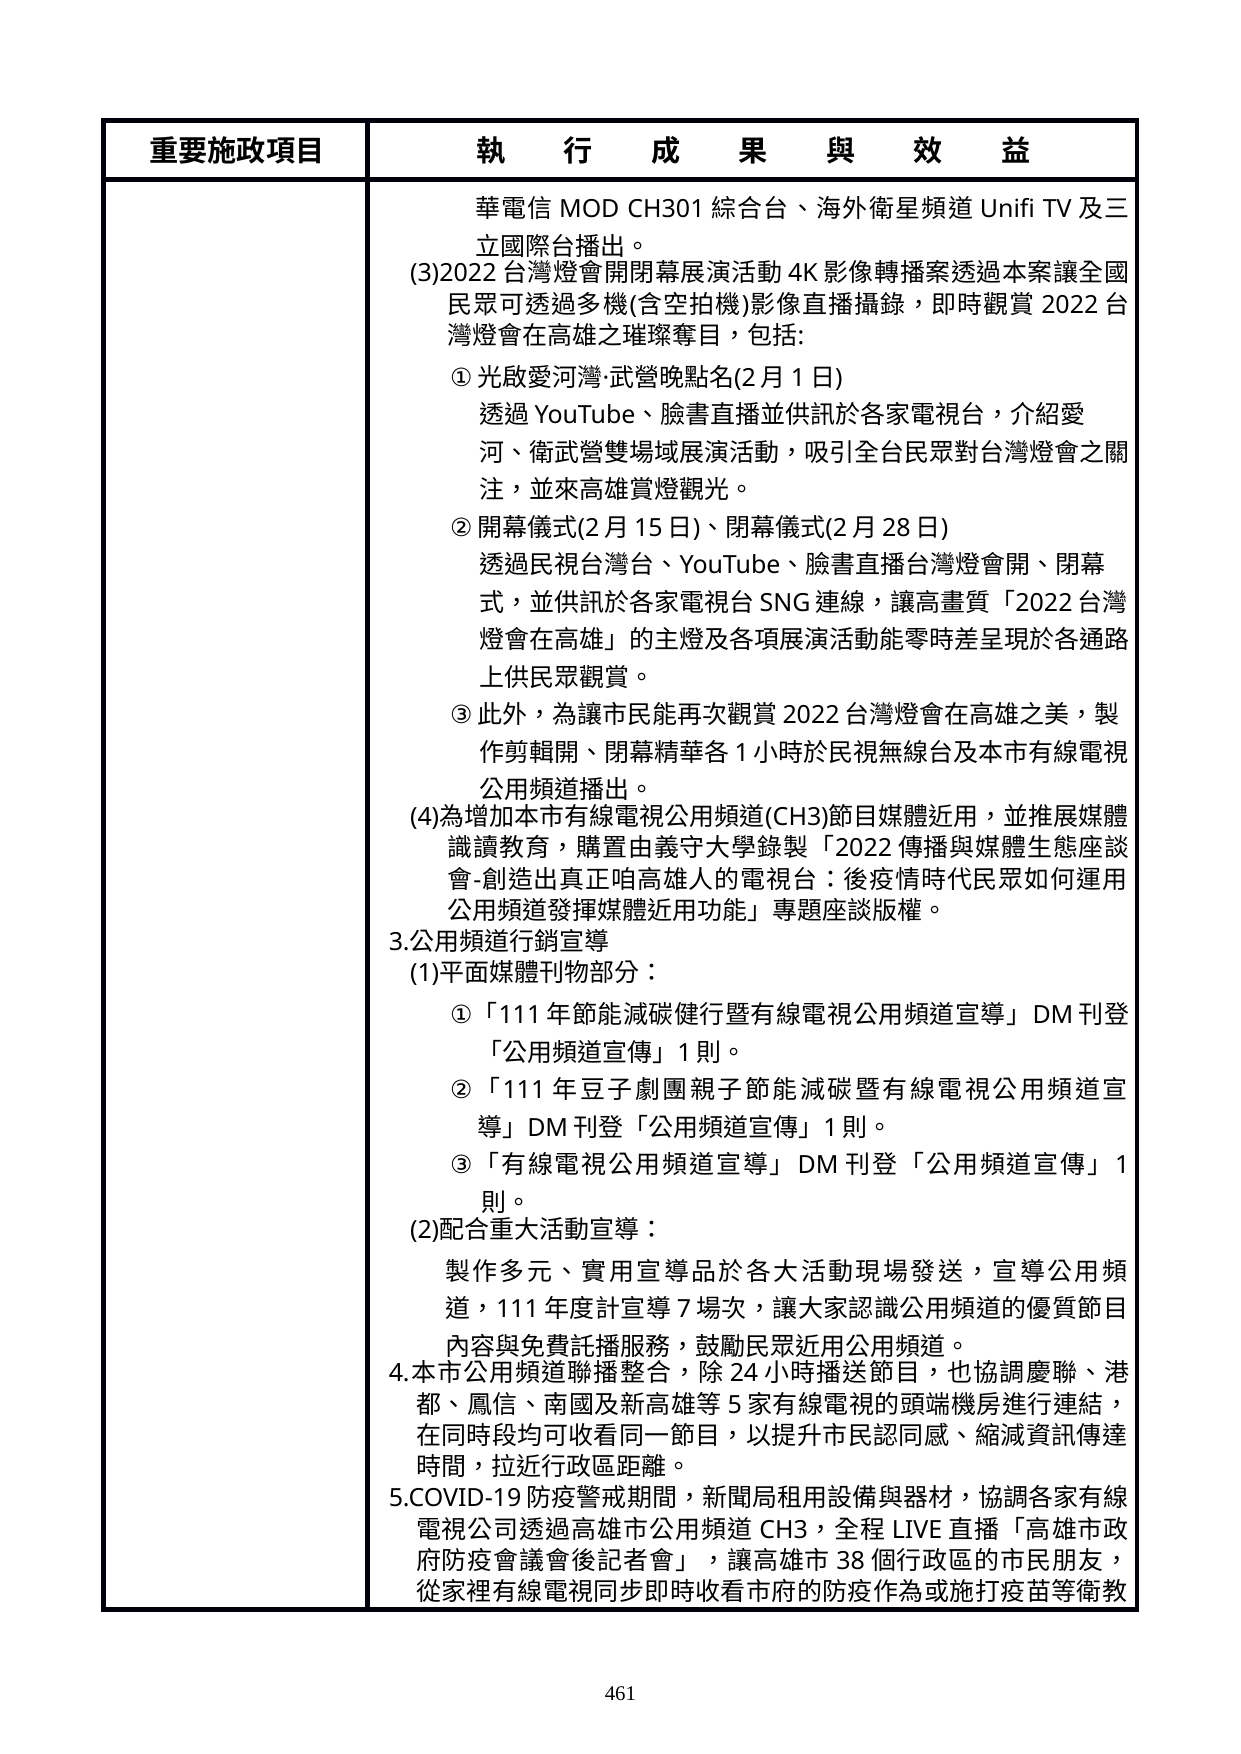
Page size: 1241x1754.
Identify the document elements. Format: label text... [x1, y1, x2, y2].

table_header 重要施政項目 [106, 123, 365, 177]
table_header 執 行 成 果 與 效 益 [370, 123, 1135, 177]
table_cell [106, 182, 365, 1607]
table_cell 1.依據兒童及少年性剝削防制條例規定，訂定「高雄市政府新聞局處理違反兒童及少年性剝削防制條例案件裁罰基準」，辦理平面媒體刊登違法色情廣告之查處。 2.持續加強查察報紙等平面廣告，以維護、保障兒童及少年閱聽權益。 1.依據電影法及相關法令規定，針對轄下的各家電影院，執行例行性不定期查察作業，輔導業者落實分級制度。 2.本市電影片映演業共計10家，111年度實施電影片映演業臨場查驗157廳次 (含本市111年度電影片映演業之安全、衛生、消防等事項之聯合稽查)及影展35廳次，共計查驗192廳次。 3.防疫期間，加強查察本市電影院防疫措施，並請業者持續加強環境清消及落實執行防疫作為。 1.依據兒童及少年福利與權益保障法、出版品及錄影節目帶分級管理辦法等法令規定，查察錄影節目帶租售業及錄影節目帶播映場所是否依法實施影片分級制度。 2.本市錄影節目帶業約23家，新聞局111年度共查察50家次，均符合相關規定。新聞局於查察同時輔導業者落實錄影節目帶分級制度，避免消費者越級觀看不合時齡之錄影節目帶，以保護兒童與少年身心健全發展。 3.防疫期間，不定時派員前往查察錄影節目帶播映場所防疫措施落實情形，並請業者持續執行相關防疫作為。 1.111年度加強有線電視系統輔導管理工作，每月查察系統業者插播廣告情形96家次，均符合相關規定。 2.針對市民及里長反映有線電視系統纜線架設爭議，即時派員或請權責單位及業者至現場查勘，並將附掛之纜線重新規劃整理或拆除，111年度計處理497件(慶聯128件、港都80件、鳳信66件、南國30件、新高雄12件，其他屬不明纜線者181件)。 3.依據有線廣播電視法暨施行細則相關規定，成立「高雄市政府有線廣播電視系統費率審議委員會」，由傳播學者、財經學者專家、消費者團體代表、會計師、律師、通訊網路學者及市府代表共計11人組成，以保障市民收視、消費權益。 4.審議112年本市有線廣播電視系統基本頻道收視費標準，考量通膨壓力，穩定民生物價，112年有線電視各項收視費用不調整，維持與111年相同：慶聯、港都等2家每月每戶基本頻道組上限為500元、經濟型200元，鳳信基本頻道組每月每戶上限為510元、經濟組200元，南國每月每戶基本頻道組上限為550元、基本組200元，新高雄每月每戶基本普及組上限為450元、經濟組160元。裝機費、分機費、復機費及移機費亦均有規定。對於社會局登記有案之低收入戶，免收基本頻道收視費、裝機費、分機費、復機費、移機費等費用。 5.協助各家有線電視業者配合中央流行疫情指揮中心於防疫期間播送各項防疫訊息。 6.為持續鼓勵本市有線電視經營者提供公共訊息數位服務，以提升服務品質，受理業者申請提供公共訊息數位服務補助，111年核定補助共3案（鳳信、慶聯及新高雄各1案），經費合計197萬元。 7.辦理本市有線電視收視滿意度調查，瞭解市民收視習慣及相關資訊，調查結果並提供各業者參考，提升服務品質。 1.為行銷高雄在地文化特色，促進觀光產業發展，攝製多元豐富節目於本市公用頻道(CH3)播放。 2.為強化城市行銷，部分節目安排於全國性頻道播出，另上傳至高雄市政府YouTube平台，以增加節目曝光率，相關節目如下： (1)市政新聞專題節目： 高雄進行式： 針對本市在地市政活動，製作新聞專題節目，本年共製作12集節目、48則專題。 節目內容除提供市民最新疫情資訊外，如：「高市防疫春節不打烊」、「高市開學防疫大作戰 三位副市長訪校園」、「高市開設小兒快篩陽特別門診 採檢看病領藥一次完成」、「快篩陽別怕 高市500家基層診所提供診斷治療」等專題外，另針對「2022台灣燈會在高雄 氣勢磅礡高人氣」、「喜迎台積電設廠 高雄楠梓產業園區開工動土啦！」、「站東路開通 高雄南北交通更暢通」…等重要市政議題進行專題報導，並同步上傳臉書、YouTube及市府中庭電視牆露出，以即時傳達市民最新市政資訊。 (2)行銷在地特色及休閒旅遊節目： ①高雄百工：節目規劃介紹高雄在地產業，讓更多市民有機會認識在高雄深耕打拼並善盡企業社會責任的產業，它們不僅創造出高雄第一、臺灣第一，同時也成為高雄經濟的中流砥柱。本系列節目透過以下方式行銷: 行銷宣傳：節目20秒行銷短片於本市公用頻道播出、臉書廣告投放宣傳。 共製播28集節目，每集長度15分鐘，除於本市公用頻道(CH3)播出，並上傳至高雄市政府YouTube網路平台。 ②高雄玩夯局2.0漫遊攻略：製作20集節目（每集30分鐘），由在地達人帶路，發掘觀光旅遊及在地產業亮點，發揚大高雄在地多元產業、公共建設、地方文創、農村生活、原鄉特色等地方文化。除於高雄市公用頻道CH3、高雄市政府YouTube播出外，也透過三立都會台CH30、三立新聞網、三立YouTube及Vidol、Vidol YouTube播出；更於中華電信MOD CH301綜合台、海外衛星頻道Unifi TV及三立國際台播出。 (3)2022台灣燈會開閉幕展演活動4K影像轉播案透過本案讓全國民眾可透過多機(含空拍機)影像直播攝錄，即時觀賞2022台灣燈會在高雄之璀璨奪目，包括: ①光啟愛河灣·武營晚點名(2月1日) 透過YouTube、臉書直播並供訊於各家電視台，介紹愛河、衛武營雙場域展演活動，吸引全台民眾對台灣燈會之關注，並來高雄賞燈觀光。 ②開幕儀式(2月15日)、閉幕儀式(2月28日) 透過民視台灣台、YouTube、臉書直播台灣燈會開、閉幕式，並供訊於各家電視台SNG連線，讓高畫質「2022台灣燈會在高雄」的主燈及各項展演活動能零時差呈現於各通路上供民眾觀賞。 ③此外，為讓市民能再次觀賞2022台灣燈會在高雄之美，製作剪輯開、閉幕精華各1小時於民視無線台及本市有線電視公用頻道播出。 (4)為增加本市有線電視公用頻道(CH3)節目媒體近用，並推展媒體識讀教育，購置由義守大學錄製「2022傳播與媒體生態座談會-創造出真正咱高雄人的電視台：後疫情時代民眾如何運用公用頻道發揮媒體近用功能」專題座談版權。 3.公用頻道行銷宣導 (1)平面媒體刊物部分： ①「111年節能減碳健行暨有線電視公用頻道宣導」DM刊登「公用頻道宣傳」1則。 ②「111年豆子劇團親子節能減碳暨有線電視公用頻道宣導」DM刊登「公用頻道宣傳」1則。 ③「有線電視公用頻道宣導」DM刊登「公用頻道宣傳」1則。 (2)配合重大活動宣導： 製作多元、實用宣導品於各大活動現場發送，宣導公用頻道，111年度計宣導7場次，讓大家認識公用頻道的優質節目內容與免費託播服務，鼓勵民眾近用公用頻道。 4.本市公用頻道聯播整合，除24小時播送節目，也協調慶聯、港都、鳳信、南國及新高雄等5家有線電視的頭端機房進行連結，在同時段均可收看同一節目，以提升市民認同感、縮減資訊傳達時間，拉近行政區距離。 5.COVID-19防疫警戒期間，新聞局租用設備與器材，協調各家有線電視公司透過高雄市公用頻道CH3，全程LIVE直播「高雄市政府防疫會議會後記者會」，讓高雄市38個行政區的市民朋友，從家裡有線電視同步即時收看市府的防疫作為或施打疫苗等衛教資訊。 6.有線電視新聞聯播 新聞局與高雄市現有自製新聞節目之5家有線電視業者協調合作(慶聯、港都聯製播出「港都新聞」)，本市4家電視新聞，安排於公用頻道輪播，播出時間為：週一至週五首播時段為12:00播出「新高雄新聞」、12:30播出「南國新聞」、13:00播出「港都新聞」、13:30播出「鳳信新聞」；另重播時段為19:00播出「南國新聞」；19:30播出「港都新聞」；20:00播出「新高雄新聞」； 20:30播出「鳳信新聞」。 1.新聞輯要 每日剪輯本市重要網路媒體新聞及電視監測新聞提供市長、副市長及局處首長參閱，111年計剪輯平面新聞資料逾63,944則、網路即時新聞資料逾254,525則、搜集電視新聞摘要70,030則，加強民意輿情搜集、分析與反映工作，作為施政參考。 2.櫥窗 於市府四維行政中心設置市政櫥窗，定期更新市政建設照片，以報導市政活動及建設進步情形，提升市民認同感及參與感。 3.持續維運「好理災-災害數據網路平台」 鑑於天然災害或緊急事件發生時，社會大眾對於災情訊息需求迫切，新聞局已跨局處合作建置「好理災－災害數據網路平台」，配合災害應變中心開設期間或市長指示，彙整各局處權管災情現況，主動定期公布各項災情即時數據。111年度持續維運網站並依需求調整呈現模式，俾提供媒體及民眾即時災情資訊。 4.媒體行銷宣傳 運用雜誌、報紙等平面通路，透過廣告專輯企劃，以兼具深度與廣度之方式，加強宣導本市各項施政建設成果與觀光旅遊景點，主題如下： 開創永續 城市的造局者：與平面雜誌合作廣告專輯宣傳案，以平面、數位宣傳呈現各項市政的執行與成果。 主題為「從托育到樂齡 高雄創新校園空間活化新價值」、「高雄北城計畫 南部半導體S型廊帶敲門磚」、「北高雄一日暢遊 橋頭岡山文化地景的魅力」、「軌道建設四線齊發 綠色交通永續高雄」。 打開高雄。想像未來：與平面雜誌合作廣告專輯宣傳案，平面結合數位廣編宣傳。 主題為「融合交通、生活與新舊文化，鳯山中城再造東高雄璀璨新地標」、「築巢引鳳，高雄市以產業升級推動城市轉型」、「高雄市青年局 陪伴在地青年打造自我事業」。 春節專刊：為推廣春節高雄旅遊資訊，刊登「2022台灣燈會在高雄」春節旅遊專刊，以多元豐富吃喝玩樂資訊，供民眾春節假期旅遊參考。 觀光行銷：運用青商會刊物刊登「2022台灣燈會在高雄」，讓更多青年朋友瞭解城市轉型成果；宣傳「台灣燈會防疫平台」、「五行暢遊碼」及《共生花》、《脈動》等融合新住民元素且交織文化之燈會作品，讓民眾安心防疫、暢遊燈會。 夏季專刊：介紹小港林園捷運延伸線及地方特色之觀光景點，吸引民眾遊賞高雄，行銷重要交通建設，並提升高雄的觀光經濟效益。 秋節專刊：刊登主題「高雄農漁村好好玩」，以深度報導方式行銷高雄農特產、旅遊及其相關農業政策。 產業發展：宣傳「111年度促進產業發展獎補助辦法」、「迎向2023首選高雄」、「亞洲新灣區」、「產業轉型 投資高雄」、「煉油廠轉型與蛻變」，宣傳高雄煉油廠土壤、地下水汙染整治工作及產業轉型成果，歡迎業者到高雄投資，以提升產業競爭力、創造就業機會及繁榮地方經濟。 交通建設：刊登主題「捷運聯合開發行銷」，行銷本市捷運場站聯開案及其地方建設發展。 環境永續：刊登主題「推動低碳永續家園」、「環保淨零碳排」、「多元管制降空汙」，提升市民環境永續意識，朝2050高雄淨零碳排方向邁進。 農業政策：刊登主題「明日超商」、「農漁業冷鏈外銷」、「神農市集」、「產銷履歷」、「智慧農業」，運用平面雜誌及其數位網站，擴大行銷本府農業政策。 水利建設：宣傳「打造優質水環境美好生活在高雄」，宣傳水利建設施政作為。 工務建設：宣傳「高雄厝3.0」使民眾瞭解本府推動綠建築成果。 土地開發：宣傳「高市土地重劃開發一甲子 城市蛻變轉型」，讓全國民眾更瞭解本市土地開發成果。 都市發展：宣傳「旗糖農創園區」高雄土地開發招商成果。 運動發展：宣傳「高雄富邦馬拉松」，推動馬拉松賽事政策宣導及成果。 社會福利：刊登「高雄孕婦產檢交通補助」，以保障孕期安全，打造本市懷孕婦女安全友善環境。 5.網路媒體行銷宣傳 考量網際網路無遠弗屆之影響力，規劃運用網站横幅banner廣告通路，行銷本市重大施政成果，強化資訊能見度，行銷主題包括： 觀光行銷：宣傳「2022台灣燈會新住民燈區」，運用《共生花》、《脈動》等融合新住民元素且交織文化之燈會作品，讓民眾安心防疫、暢遊燈會。藉由活動人潮帶動高雄觀光經濟，振興高雄觀光產業。 產業發展：宣傳「006688補助展延」、「111年度促進產業發展獎補助辦法」、「高雄產業轉型及5G AIoT結合台灣燈會示範場域」、「再生水開發成果」、「煉油廠華麗轉身楠梓產業園區」、「打造南部科技廊帶」、「2022DigiWave」、「元宇宙」、「迎向2023 首選高雄」、「5G AIoT生態圈 高雄智慧科技城」、「5G AIoT 亞洲新灣區 高雄新核心」、「永不止步」短片等，吸引企業投資高雄、並推動經濟發展、產業轉型時，行銷本市積極打造高科技、半導體優質產業聚落以提供友善招商引資環境，及5G AIoT科技城市新形象，展現智慧城市推動成果。 交通建設：宣傳「軌道建設四線齊發 捷運聯開再創商機」，行銷本市捷運場站聯開案及其地方建設發展。 環境永續:刊登主題「防制空污淨零碳排」，強化民眾環保意識。 農漁產業：宣傳「高雄瘋農趣」、「漁業發展暨觀光行銷」、「冷鏈設施」、「大社蜜棗」，以影音專題製作、數位平臺行銷農漁政策。 水利建設：宣傳「打造優質水環境 美好生活在高雄」，宣傳水利建設施政作為。 工務建設：宣傳「綠園道」、「特色公園」、「高雄厝3.0」、「高煉廠土汙整治 褐地重生科技園區」、「道路養護智慧化」，使民眾瞭解本府宣傳公園道路、推動綠建築、高煉廠土汙整治、道路挖掘管理等成果。 都市發展:宣傳「旗糖農創園區」、「路竹都市計畫」、「高煉廠轉型循環經濟研發專區」、「特貿三南之南基地邁向全球」，運用網路媒體及製播短片，強化都市更新、招商引資等政策宣導及成果。 運動發展：宣傳「高雄電競成果」、「高雄富邦馬拉松」，推動高雄電競及馬拉松賽事等政策宣導及成果。 工安及求職防詐宣導：刊登主題「加強勞工安全保障預防職災」、「求職防詐騙」等相關資訊，以降低勞工職業災害發生與防範求職詐騙等情事。 6.多元媒宣行銷宣傳 運用本市公車候車亭燈箱(37面)刊登道安及市政行銷廣告，主題為「清晨夜間外出穿戴亮色衣物或配件」、「FUN心玩旗津」、「四線齊發、運動中心、台灣設計展、庄頭藝穗節、車輛慢看停行人停看聽」、「壽山動物園、2023高雄跨年亞灣未來市」，以觸及通勤族、學生、汽機車用路人等對象，提高宣傳效益。 運用本市33處（計35面）行政大樓及學校外牆刊掛戶外帆布廣告，刊掛主題為「清晨夜間外出穿戴亮色衣物或配件」、「騎車開車不超速」、「軌道建設、運動中心」、「勿酒駕及路口安全」，以強化民眾道安觀念及行銷市政活動。 2022台灣燈會期間，為鼓勵民眾搭乘交通運具前往並落實防疫制度，運用電子戶外刊板加強宣導「台灣燈會防疫平台」及「五行暢遊碼」等相關訊息。並藉由高鐵車廂海報、台灣大車隊車體廣告及車內影音電視託播2022台灣燈會在高雄宣傳短片，將台灣燈會活動推廣至全國各地。 後疫情時期，為宣傳產業數位轉型、招商引資及結合在地產業發展，於國內外旅客眾多的台北捷運月台電視、燈箱刊登廣告，提升本市經濟產業發展。 透過廣播媒體進行「台灣燈會結合5G AIoT智慧運用」宣導，邀請民眾於台灣燈會中，實際體驗5G AIoT智慧科技應用成果；另為強化在地防災能量，宣導本市「水利防汛」相關訊息，增進民眾瞭解、熟悉汛期之正確觀念與應變能力；及積極佈建半導體聚落，打造電動車基地，媒合多家新創、國際加速器進駐高雄，宣傳本市「招商暨產業轉型成果」。 推廣本市友善社福環境，展現本府施政作為，運用廣播電臺之宣導效益，鼓勵市民多加利用相關服務。 為防範求職詐騙等情事，運用廣播媒體刊播主題「求職防詐騙」等相關資訊。 透過高鐵車廂海報、高雄住宅大樓電梯資訊平臺及計程車內影音電視，刊登「迎向2023 首選高雄」海報及排播「永不止步」短片，行銷宣傳高雄產業數位轉型。 為宣傳市政行銷和活動短片，透過計程車內影音電視刊播「永不止步」、「產檢交通補助」、「迎向2023首選高雄」等宣傳短片。 運用超商廣播宣傳「招商暨產業轉型成果」，展現高雄城市意象，擴大整體招商效益。 1.媒體宣傳 (1)運用新聞記者公會、報紙發行的農民曆刊登道路交通安全跨頁廣告，隨農民曆贈送弱勢家庭民眾，或深入各階層及家庭等，廣告效益長達一年。 (2)製播111年度交通安全廣播宣導節目，加強宣導道路交通安全政策與維持良好交通秩序，透過廣播電臺以廣告、專訪、口播等方式，進行全年道安廣播宣導，宣導主題包括酒駕防制、大型車安全、高齡者交通安全、汽機車正確左右轉、考照再上路 青春向前行、暑假期間青年朋友不超速 不逼車 不無照、機車如何正確左轉、無號誌化路口-閃紅閃黃、非號誌化路口行車安全-停標誌或標線 閃光紅燈、速度管理、酒駕防制及新交通法規等，藉由電臺製播創意宣導帶，向市民宣導正確的道安觀念。 (3)透過多媒體電視(高捷、7-11、全家電視)播放「高齡者行人安全-好習慣篇」、「阿達-機車轉彎」、「蝴蝶效應篇-大型車安全」、「機車逕行左轉」、「蔡哥-大型車安全」道安宣導短片，強化民眾路口安全觀念。 (4)運用平面媒體宣導「汽機車安全-路上不做他人意料外的行為」、「清晨夜間更要閃亮登場 外出請穿戴亮色衣物或配件」、「高齡者交通安全」、「汽車勿從外車道左轉、勿搶快轉彎」，加強用路人交通安全觀念，以減少意外事故發生。 (5)與廣播媒體合作製播「高齡者交通安全」、「不酒駕不超速」、「跨年活動交通安全宣導」，呼籲市民朋友遵守交通規則、強化正確用路行為，並鼓勵民眾搭乘大眾運輸工具前往參加活動。 (6)運用高雄市公車車體刊登「守規則駛卡慢ㄟ啦」道安廣告，公車路線行經商圈、市場、影城、百貨公司、大賣場、醫院、社區等人潮眾多之區域，藉由公車移動式特性，加強道安宣導，提高宣導效益；於本市港都客運、東南客運、漢程客運及統聯客運等4家客運公車，刊登52面車體道安廣告。 (7)運用人潮進出頻繁之高雄捷運站月台玻璃貼、燈箱、車廂刊登「非號誌化路口停讓」道安廣告，共90面。 (8)運用本市公共腳踏車(YouBike)後泥除刊登「不逼車、不無照、不超速」廣告，共400台。 (9)印製酒駕新法宣導海報及酒後找代駕宣導貼紙，函請警察局、經發局、勞工局、民政局、交通局等局處協助張貼熱炒店、酒店、KTV等高風險場域，及大眾運輸節點、民眾常進出活動點位，隨時警惕大眾不酒駕及酒後請找代駕，保護市民生命財產安全。 (10)運用本市6處交通人流量大點位之電視牆播放道安宣導影片，加強宣導交通安全觀念，主題為「蝴蝶效應篇-大型車安全」、「機車如何轉彎-二段式左轉、逕行左轉」。 (11)印製雙享杯、手持電扇及手機架等道安宣導品，宣導不搶快轉彎、路口安全及不超速等主題，適時於宣導活動現場贈送參與民眾，強化道安觀念。 2.製播宣導短片： (1)拍攝「愛有路用篇-機車安全」及「蝴蝶效應篇-大型車安全」宣導短片60秒2支、濃縮版30秒2支，運用多元通路宣導提高用路人道路風險意識及強化正確駕駛習慣。 (2)與YouTuber阿達、蔡哥合作拍攝「阿達-機車轉彎」及「蔡哥-大型車安全」長版短片各1支、濃縮版60、30秒短片各1支，宣導高齡者騎乘機車轉彎安全及大型車安全，將短片上傳網路平臺，深入影響及帶領長輩正確用路行為及觀念。 3.活動配合： 配合各局處都市行銷或民間自辦等活動，透過有獎徵答等方式，致贈民眾交通安全宣導品，於日常生活中落實道安觀念。 (1)配合民間社團舉辦道安宣導活動共計8場次。 (2)配合大型活動進行道安宣導計10場次：2022六龜觀光藝文季、2022高雄海洋派對、2022甲仙芋筍節、大高雄區域人文物產特色暨產業行銷活動案-超級夜總會(大社場、旗山場、小港場、鳳山場、路竹場、三民場)、路竹番茄節，設立攤位進行道路交通安全宣導有獎徵答，透過與民眾互動，倡導正確用路觀念，提升本市交通安全。 1.短片製作及電子媒體行銷宣傳 為強化行銷高雄重大軟硬體建設、宣傳年度大型活動、落實交通安全觀念及推廣疫後振興方案，規劃運用全國性電視頻道通路，排播草地音樂會「台灣燈會防疫大作戰」、「台灣燈會船愛大戲」、「台灣燈會穿越燈會」、「產業轉型永不止步」、「綠園道」、「亞灣未來市」、「大型車安全」等主題，迅速有效觸及國內大眾，強化民眾交通安全觀念，也讓高雄市政資訊及城市意象有效傳遞，邀請全國民眾疫後至高雄旅遊消費，活絡在地商圈及觀光產業。 拍攝剪輯「LINE Beacon功能導覽影片」，2022台灣燈會是史上第一場防疫、智慧科技兼具的新形態燈會，以智慧導覽取代人工導覽，降低人群接觸風險，教導民眾瞭解相關功能及使用。 拍攝「高雄市居家照護中心防疫說明影片」，讓民眾熟悉居家照護、重症分流等應變措施及相關指引。 運用中華電信MOD網路電視刊播「產業轉型永不止步」，展現高雄城市意象，增加市民認同感。 「111年市政活動攝製錄影及平面拍攝案」，針對本市市政活動拍攝製作及錄影存檔，並視需要提供媒體報導及使用，另亦透過平面影像記錄高雄城市亮點，做為城市行銷素材以及城市發展檔案資料，增進市民瞭解市府施政與建設成果。 2.國際行銷 運用高雄市政府官方推特Twitter (@Kaohsiung City)及Instagram帳號，提供以英、日、東南亞國家語言為主的城市訊息供國際人士瀏覽，議題包含高雄歷史人文、隱藏景點、節慶活動、美食特產、時事議題、親子情侶旅遊等，如2022台灣燈會期間，發布燈會系列活動貼文，感謝國際抗疫夥伴與臺灣扶持前行，經外交部引用推文並剪製無人機展演影片發布後，獲立陶宛外交部亦引用推文向臺灣致意；推文悼念日本首相安倍晉三逝世、登革熱境外移入通報採檢措施、開放相關邊境管制措施、口罩禁令鬆綁。 駐臺媒體如菲律賓UNTV電視台及法新社均有報導，發稿並獲菲律賓Manila Bulletin Online、News Center新聞網站、阿拉伯聯合大公國Sharjah24 News、法新社阿拉伯新聞網（AFP Arabic）及阿爾及利亞AL24news等媒體轉載。另，駐地媒體斯洛伐克「真理報」（Pravda）刊出「斯洛伐克心型國旗照亮臺灣的天空」之報導。美國休士頓主流KHOU11電視台轉播報導。其他如日本富士電視台、祕魯、貝里斯、哥倫比亞、巴拉圭、土耳其等國家亦多有媒體露出2022台灣燈會相關新聞。 與國際影音達人合作，拍攝三支行銷影片，介紹2022台灣燈會在高雄、高雄原鄉之美、親子共遊景點、共融式公園等，提升國際對高雄城市之認識。 運用YouTube、臉書及Instagram、Twitter等社群媒體強化高雄國際行銷，於日本、韓國、港澳、新加坡、馬來西亞、泰國、越南等當地地區露出國際城市行銷短片「永不止步」。 透過外語專題宣傳「2022台灣燈會在高雄」，包括路透社英、日語專題、美聯社英語專題及其他國際專題於各大國際媒體網站刊登等。 為加速本市招商引資腳步、打造完整半導體產業聚落，吸引國際大廠投資，帶動本市經濟產業發展，規劃以中文、英語及日語等語言撰擬「打造高雄成為全球最有價值半導體產業聚落」、「高雄啟用5G智慧長照系統 放眼海外新興市場布局」、「高雄電動車產業鏈成形 大廠進駐布局全球市場」、「展望亞灣5G AIoT創新園區 建立完整產業鏈輸出國際」、「智慧港灣全球論壇扮國際平台 高雄將推動高雄港數位應用服務出海」、「發布5G AIoT帶路 DigiWave驅動高雄設計經濟動能」等專題，整合媒體露出效益，針對標的區域對外宣傳高雄產業轉型，及推動蛻變為5G AIoT科技城之嶄新形象，藉以提升高雄國際知名度。 3.運用多元通路行銷高雄 高雄市政府官方臉書 截至111年12月31日止，粉絲數逾48.5萬多人，跳脫官方樣版的內容，以直播、文字、影片或圖卡方式宣導各類市政資訊，包括防疫記者會直播、防疫新知及紓困振興方案，並掌握後疫振興商機，行銷高雄市吃喝玩樂、節慶活動、市政建設、社會福利等各種訊息，完整呈現高雄城市魅力；並透過專頁回覆網友提問，成為市政溝通的橋梁。 高雄市政府LINE官方帳號 透過LINE行動通訊軟體，發送有關本市最新市政、防疫、活動、觀光、交通、天災應變和停班停課等即時訊息，截至111年12月為止好友數已超過128萬多人。 1.辦理「大高雄區域人文物產特色暨產業行銷活動」 為宣傳高雄豐富在地景觀、人文核心價值、產業轉型發展等議題，同時兼顧疫後在地經濟活絡與振興並擴大在地參與，辦理7場超級夜總會及1場超級紅人榜。 「超級夜總會」以最具話題性的綜藝節目主持人許效舜、彭恰恰、苗可麗，結合每一場超過10位以上的藝人演出及多型態單元(例如：點歌、歌中劇、群星PK競賽等)，號召力吸引人潮前往活動現場；另，超級紅人榜主持人于美人、蔡昌憲、許志豪，也同樣將地方特色、物產文化、人文故事、產業發展巧妙融入節目內容中，8場活動在幽默風趣歡笑聲，和樂聲歌曲伴隨下，打造深具在地風情的金曲晚會，8場參與人次合計60,080。 活動前透過電視廣告、廣播、網路、平面及戶外露出等通路，將本市人文特色、積極推動產業招商、打造完整南部科技廊道及輔導產業在地轉型成果向外界行銷，希望帶動地方特色營運回溫，促進在地產業效益，並於活動後透過網路精華持續發酵；上述行銷合計超過4千萬以上觸及人次。 2.結合民間資源合作辦理 「2022 OPEN!大氣球遊行」活動 ①由統一超商股份有限公司、寬寬整合行銷股份有限公司主辦，本府為活動指導單位。 ②12月17日於高雄前鎮區時代大道舉行，遊行隊伍由海軍陸戰隊樂儀隊開場後，由市府團隊、高雄捷運公司組成的「高雄隊」為遊行拉開序幕，沿路發送精美贈品與民眾同樂，帶出表演團體、卡通造型大氣球、舞台車等吸睛遊行亮點。 「2022紫耀義大 享樂好漾」跨年煙火活動 主辦單位為義联集團(經營管理委員會)，新聞局受邀擔任指導單位，111年12月31日至112年1月1日在義大世界舉行，自23:59開始倒數後，00：00施放999秒煙火，主辦單位估計50,000人次入場觀看，歡喜迎接2023年。 3.辦理「2023高雄跨年活動」 2023跨年主軸為「亞灣未來市」，以亞洲新灣區致力產業研發創新、發展國際研訓及應用技術管理人才中心，形塑兼具休閒觀光與產業經濟的水岸廊帶的「進行式」，希望以跨年活動讓現場民眾及全國觀眾，認識高雄產業轉型邁向未來，也預告亞灣航向「未來式」的無限可能。 台灣跨年史上首座「雙面舞台」，以「進行式」(面中華五路)與「未來式」(面成功二路)舞台，給民眾260度視野，雙倍震撼、雙倍搖滾，更象徵從2022，跨越到更好的無限未來。 跨年倒數完，於時代大道底「第90期市地重劃區」，綻放180秒璀璨「亞灣跨年花火」，最大達8吋高空花火，搭配3D特效煙火及燈光秀，帶來最精彩的視覺饗宴，讓現場觀眾在花火照耀下的歡樂及感動，一起跨過2022年。 推出重磅演出藝人：包括高雄獨家「天生歌姬」A-Lin(重磅壓軸)、「金曲常客」動力火車、「雙金樂團」滅火器、「新生代饒舌團體」影子計劃。最強主持人：天團「浩角翔起」+搭檔NO.1女神「白家綺」，有最強棒卡司：開場「大勢人氣樂團」告五人、倒數後超人氣「搖滾天團」八三夭，更邀請到「金曲歌后」艾怡良、「抒情饒舌」高爾宣、「超人氣男子團體」原子少年金星、Ozone、「甜酷歌手」陳芳語、「鄉民老婆」吳卓源、「翻唱女神」文慧如及鳳凰藝能知名演員白家綺、蘇晏霈、張家瑋、謝京穎、楊淨宇和波波蓁6位所組合的PT Girls輪番熱唱。 「2023高雄跨年-亞灣未來市演唱會」現場計有31萬人次湧入參與，電視分段收視全台居冠，4歲以上平均分段收視1.30，總收視人口104萬2千，其中第一段收視更是高達1.89。史上第一座跨年雙面舞台打造震撼視覺效果，藝人演出相當具話題及挑戰性，收視前三高為跨年限定「PT Girls」演出，最高收視來到2.65；收視第2高為倒數前由天生歌姬A-Lin壓軸獻唱，收視最高點達1.79；第3高1.75落在Kimberley陳芳語精彩的歌舞大秀。 「2023高雄跨年-亞灣未來市演唱會」於線上直播成績亮眼，共超過458萬人次線上觀看，高雄跨年於中華電信MOD「2023衝跨年」LIVE轉播專區獨家以多視角HD高畫質轉播，包括「全知視角」、「進行式舞台」、「未來式舞台」和「搖滾視角」，讓觀眾可隨時切換不同角度欣賞港都跨年晚會及煙火秀。直播細部成果臚列如下：MOD與Hami Video總計超過121.2萬人次收看；YouTube頻道累積觀看次數超過181萬次， Facebook於《高雄市政府》、《陳其邁 Chen Chi-Mai》市長、《史哲》副市長、《文化高雄-高雄市政府文化局》、《高雄旅遊網》、《四季線上4gtv》等頻道分兩段直播，總觀看人次超過16.5萬；LINE TODAY官方帳號線上觀看人次超過117.7萬，LINE TV超過21.9萬觀看次數。 1.發布新聞 適時發布重大市政活動及市政建設成果新聞，111年度共發布1,297則，供大眾傳播單位參考運用，並傳達市政訊息，樹立良好市府形象 2.配合市政行程，辦理新聞聯繫與媒體服務及新聞發布等事宜，場次如下： 1月11日市長協同疾管署、小港機場再盤點落實防疫工作 1月15日市長出席仁武產業園區首建廠動土典禮 1月23日召開COVID-19疫情視訊會議 中央地方聯手防堵Omicron變種病毒擴散 1月26日市長出席「高雄都會區大眾捷運系統岡山路竹延伸線土建暨軌道統包工程動土典禮」 2月15日市長陪同總統蔡英文、行政院長蘇貞昌、交通部長王國材出席「2022台灣燈會點燈儀式」 2月23日市長陪同經濟部長王美花出席「前鎮科技產業園區前瞻大樓揭牌啟用儀式」 2月28日市長陪同交通部觀光局長張錫聰及台北市副市長蔡炳坤出席「高雄衛武營舉辦閉幕典禮及進行交接儀式」 3月4日市長陪同總統蔡英文視察「台電興達電廠供電情形」 3月7日市長陪同行政院長蘇貞昌出席「關務署100噸級巡緝艇首艘命名暨下水典禮」 3月20日市長陪同行政院長蘇貞昌、內政部長徐國勇出席「『汰換老舊消防車輛3年中程計畫』交車典禮」 3月30日市長出席「高雄AWS雲端聯合創新中心」啟動儀式 4月3日市長陪同行政院長蘇貞昌、經濟部長王美花出席「全台首艘全迴旋大型浮吊船『環海翡翠輪』下水儀式」 4月3日市長陪同行政院長蘇貞昌、交通部長王國材出席「『台20線78K+500寶來一橋改建工程』通車剪綵儀式」 4月30日市長陪同行政院長蘇貞昌出席「『台20線南橫公路梅山口至向陽路段有條件復通』祈福典禮」 5月1日市長出席「大寮區第81期重劃區公11、公12及綠地開闢工程動土典禮」 6月3日市長陪同行政院蘇貞昌院長、衛福部陳時中部長前往高雄展覽館，視察兒童疫苗大型接種站 6月15日市長出席鴻海臺灣電芯研發暨試量產中心高雄動土 6月17日市長陪同總統參訪「永安石斑魚產業」 6月22日出席「左營區福山安居社會住宅開工動土典禮」 6月30日市長北上電視購物台攜手農委會主委陳吉仲推銷最好吃的高雄石斑 7月2日市長偕同文化部長李永得出席「第33屆流行音樂金曲獎頒獎典禮」 7月3日市長視察「橋頭區典寶溪D區滯洪池工程」 7月4日市長出席「台灣IP‧高雄原創──聊療號」輕軌彩繪列車開箱啟航 7月9日市長視察「高雄輕軌二階工程進度」 7月12日市長視察「大寮區拷潭排水整治工程」 7月15日市長偕同內政部政務次長花敬群出席「鳳翔安居社會住宅開工動土典禮」 7月18日市長出席「高雄市岡山區大鵬九村社會住宅新建統包工程」動土典禮」 7月21日市長偕同財政部國有財產署副署長李政宗出席「興達漁港修造船區暨海洋遊憩設施民間自提BOT案」簽約儀式 7月22日市長偕同總統蔡英文出席「半導體及重點科技研究學院揭牌典禮暨簽約儀式」 7月22日高雄藥師送藥到府全國之冠，總統蔡英文偕同陳其邁感謝基層醫護人員 7月26日市長偕同內政部政務次長花敬群出席「仁武安居社會住宅開工動土典禮」 7月27日市長出席「2022臺灣文博會」在高雄！展前記者會 7月30日市長偕同經濟部長王美花出席「大林蒲遷村第三次說明會」 8月4日市長出席「2022臺灣文博會開幕典禮」 8月6日市長出席「內門觀光休閒園區動土典禮」 8月7日市長偕同行政院長蘇貞昌、經濟部長王美花出席「台積電進駐楠梓產業園區動土典禮」 8月7日市長偕同行政院長蘇貞昌視察「高雄市區濱海聯外道路工程」 8月10日市長偕同文化部長李永得出席「2022臺灣文博會商展開幕暨CET Best Award頒獎典禮」 8月16日市長出席「2022高雄品牌創新行銷計畫」品牌聯名發布會 8月18日市長出席「仁寶深耕高雄亞灣5G研發中心記者發布會」 8月19日市長視察「橋頭鹽埔橋抽水站工程進度」 8月23日召開防疫會議會後記者會，說明本市已做好開學防疫準備，並呼籲開學前儘速接種疫苗 8月25日市長偕同基隆市長林右昌出席「2022智慧港灣全球論壇」 8月29日市長偕同行政院長蘇貞昌出席「旗津第二條過港送水管通水典禮」 9月2日市長偕同行政院長蘇貞昌出席，參加內政部、國科會與高雄市政府共同舉行「橋頭科學園區」區段徵收工程祈福動土典禮 9月7日交通部長王國材及高雄市長陳其邁主持「高雄燈塔活化啟用典禮」 9月7日市長出席「大寮社會住宅開工動土」 9月28日市長偕同總統出席世界台商總會年會 10月3日市長偕同經濟部長王美花一同出席「高軟二期首棟大樓動工儀式」 10月5日市長出席「輕軌C20-C24路段正式開通試營運」 10月6日市長偕同經濟部長王美花出席「啟動光之展演」 10月6日市長出席「2022台灣設計展在高雄全面開展」活動 10月31日市長偕同行政院副院長沈榮津出席「高雄捷運黃線機廠統包工程動土祈福典禮」 11月4日市長出席「高市府啟動亞灣2.0計畫」 11月7日市長出席「前鎮亞灣智慧公宅動土典禮」 11月9日市長出席「橋頭再生水廠興建移轉營運計畫」簽約 11月29日市長出席「南臺灣首座新建型凱旋青樹社宅近完工」典禮 12月7日市長至前鎮區漁港北一路視察下水道清疏作業市長出席「清豐安居社宅動土」典禮 12月25日市長出席「第四屆市長、副市長及首長宣誓就職」 12月27日市長出席「清豐安居社宅動土」典禮 12月30日市長出席「七賢安居社宅動土」典禮 12月31日市長出席2023高雄跨年《亞灣未來市演唱會》 3.站東路切換施工及通車任新聞宣導小組，派員進駐應變中心 於會勘現場媒體服務，並代為發布新聞稿，予媒體參考報導，亦公布於本府官網供民眾瀏覽。 每日搜集相關新聞輿情，供應變小組即時針對輿情做出回應及說明。 4.派員進駐應變中心 配合災害應變中心或指揮中心成立，派員進駐並配合市政行程或市長視察災情發布新聞稿。 1.建立數位化新聞發布與聯絡管道 每日即時發布新聞，並上傳市府全球資訊網市政新聞，供使用網際網路之民眾閱覽。 將每日發布之新聞暨市長重要活動行程，以電子郵件及LINE群組方式傳送給媒體記者參考運用，強化市政活動報導率。 建立記者即時通訊群組，即時傳送市府活動最新消息或重大事件採訪事宜。 2.加強媒體聯繫 (1)印製2022媒體記者通訊名冊供府會記者索取，另配合本府舉辦各項大型活動，協助發送採訪證，並提供媒體本府局處主管通訊錄。 (2)增進本市媒體友善互動關係，辦理媒體記者餐敘、贈送伴手禮等。 3.強化媒體服務 2022台灣燈會期間協助規劃開閉幕採訪動線暨媒體服務、開設兩處媒體中心(愛河灣、衛武營)、搭設閉幕用攝影平臺供媒體取景拍攝，協助ICRT架設直播線路設備、發布展演新聞稿及提供各式絢麗燈區作品照片供媒體參採報導，有效吸引民眾目光，前往高雄欣賞體驗防疫新燈會。 2023高雄跨年亞灣未來城市演唱會期間，即時發布活動照片及新聞稿供媒體參採報導，並於迪卡儂三樓設置媒體中心，供媒體取景拍攝。 1.轉播供訊服務 因應新冠肺炎變種病毒流感化、傳染力強，國際疫情未歇，並將逐步放寬邊境管制、縮短入境檢疫天數等。為讓社會大眾即時獲得疫情最新狀況、防疫整備與管制鬆綁等方案，辦理「111年網路平台轉播供訊案」，秉持資訊公開透明原則，對外界說明疫情最新狀況及防疫作為。 辦理高雄市第四屆市長、副市長及首長宣誓就職典禮，透過轉播供訊給各家媒體使用，並進行高雄市政府官方臉書、高雄市政府YouTube等通路直播，說明本市未來施政願景。 1.加強記者聯繫成立議會工作小組 高雄市議會開議期間成立議會工作小組，發布市長答詢新聞稿共37則，使民眾瞭解議會重大決議與質詢焦點。 於市政總質詢期間，安排市長接受媒體專訪。 1.電子期刊 《高雄畫刊》每月發行1期，全年發行12期，111年共發行12期。以介紹高雄都市風貌、人文風情、觀光旅遊、在地美食、藝文及地方特色等資訊為主，提供多面向認識高雄，加強都市行銷。 2.紙本期刊編印 每2期《高雄畫刊》電子期刊內容，擇其精華再編輯成紙本刊物，每雙月發行1期，111年共發行6期，每期印製18,000本。 每期寄贈機關學校、駐外單位、全國圖書館等單位提供閱覽，並派送至全台約210個地點(包含景點、旅遊服務中心、機場、車站、藝文場所、書店等)供民眾索閱。 3.行銷推廣 《高雄畫刊》網站整合中、英、日語版期刊內容及電子書，111年1至12月網頁瀏覽量累計超過176萬4千次。 透過「高雄市政府」官方臉書、高雄市政府LINE官方帳號等社群媒體，不定期分享期刊內容及連結。 《高雄畫刊》電子期刊每期發送高市府員工、既有訂閱戶，並與聯合新聞網、聯合電子報、中時新聞網、信傳媒、LINE熱點等媒體平台合作授權內容轉載，擴大觸及效益。 1.以英、日文報導本市活動、重大建設、觀光旅遊資訊、藝術文化活動等報導，期使居住本市的外籍友人、來台觀光旅遊的國際背包客、新住民等，藉由本刊介紹能了解高雄多元而豐富的面貌。 2.每雙月發行一期的紙本刊物，111年度計劃發行6期(履約期限至111年6月9日止，111年發行3期，最後3期為跨年度執行，將於112年發行)，每期發行9,000份，放置地點包括桃園國際機場、高雄國際機場、高雄捷運站、本市觀光飯店、本市藝文場所如衛武營藝術文化中心、文化中心等，美國在台協會高雄分處、日本交流協會、新移民家庭服務中心、本市設有華語學習的大專院校等121處地點，提供讀者免費索閱本刊物。 3.紙本刊物出刊後，並將圖文上傳新聞局網站；英文版圖文也於高雄市政府新聞局提供讀者線上閱讀，服務民眾網上閱讀本刊。此外，每期均上傳網路合作平台：聯合新聞網及聯合電子報。 1.印製2023年《高雄市簡介》，為增進國內外訪賓對本市之瞭解，提昇本市知名度與能見度，內容規劃以圖像說故事，介紹高雄亞洲新灣區產業潛力、自然萬象、便利交通、藝文產業、旅遊資源、城市慶典、高雄好滋味、高雄願景等主題，提供予國內外賓客閱讀。 2.預計於112年7月31日出版，發行中文1,000本、英文2,000本及日文1,000本。 「2023高雄市年曆」印製25,000張，以手繪風格展現高雄重大市政建設、文化圖像以及物產美食；於111年10月26日09:00於本府四維、鳳山行政中心及本市38個區公所同步發送予民眾免費索取。 「2023高雄市月曆」印製25,050份，以高雄市生產之當季水果為主，藉以行銷本市優質農產品；於111年11月9日09:00於本府四維、鳳山行政中心及本市38個區公所同步發送予民眾免費索取。 1.高雄廣播電臺「彩虹旗的世界」入圍111年廣播金鐘獎「社會關懷節目獎」。 2.廣播結合新興社群媒體： 高雄廣播電臺順應新興媒體趨勢，精選電臺數個節目進行臉書直播及提供YouTube平臺收看，包括：e啦！原住民、運動港都好運發、公事好好說、南方科技城，全年共直播85集，觀看人次達242,000餘次。因應新興電臺收聽形式–播客（Podcast）越來越流行的趨勢，電臺也規劃特定節目以Podcast方式提供民眾收聽，上傳「943人聲小劇場」、「Hi(海)!聽渡輪說什麼」、「公事好好說」、「南方科技城」、「防疫『心』生活」、「波士派雙語脫口秀」、「城市說書」、「玻璃星球」、「彩虹旗的世界」、「錦荔枝的滋味」等節目及單元。 3.節目製播多元化 (1)為優化民眾英語學習能力，製播多元雙語節目及單元，全年總播出時數約1154小時。上午7:00~7:30與BBC英國廣播公司合作聯播BBC Newsroom新聞節目，21:00~22:00及00:00~01:00與英語雜誌社合作，播出英語教學節目。與文藻外語大學傳播藝術系、國立高雄科技大學應用英語系、常春藤雜誌社合作，製播英語小單元，於整點時段播出。並於週一~週五帶狀節目中增加英語教學內容: 11:00~12:00「高雄人第三階段」，週六08:30~09:00高師大英語系製播「英語醬玩」，週六10:00~11:00製播「雪人的早午餐」，週日10:30~11:00「奇幻島」，週日18:00~19:00「波士派雙語脫口秀」。 (2)針對民眾關心的事務，開闢「我愛高雄」節目，週一至週五委由客委會、社會局、原民會、運發局及高雄輪船公司製播，由各局處與市民直接溝通，擴大市政訊息行銷功能，全年共播260集。 (3)與養工處、捷運局、勞工局、警察局、衛生局等單位，合作製播「探索高雄」、「高雄進行事」、「就業加油站」、「原來如此」、「健康方程式」等單元，宣導高雄的行道樹、輕軌及捷運交通規劃及工程建設進度、企業徵才、職業訓練、就業津貼、反詐騙、醫療知識等市政措施及生活資訊。 (4)為提升新住民多元文化適應力，由東南亞新住民主持群合作製播節目「愛家好姊妹」，讓新住民更容易掌握生活相關資訊與連結；另製播多元移工專屬節目「泰勞在高雄」、「開心假期雅加達」等，每週製播新住民及移工節目共3集。 (5)服務南台灣客家鄉親，規劃系列客語節目：開闢「天下一家親」、「最佳時客」、「客家風情」等客語節目。每週播出客語節目19小時，內容涵蓋客家說唱及客家風俗文化等。 (6)每日平均製播約200分鐘古典音樂節目，提供南臺灣民眾獨特、深度之聽覺享受，為南臺灣播出古典音樂時數最多的電臺。 (7)為帶動高雄觀光業發展，於「午后陽光第二階段」節目中製播【要去高雄】單元，介紹高雄地區的觀光資源及旅遊活動，帶動地方觀光產業的發展。「943好夜晚」節目【高雄尚青】單元，下班尖峰時段播報高雄最新的食衣住行消息，加強活動報導。「午后陽光第一階段」節目提供聽友實用的旅遊路線、民宿、餐飲資訊並大量訪問在地青年農漁民行銷高雄農漁產，全年共製播613集。 (8)善盡媒體社會責任，提供弱勢發聲管道，於「午后陽光第二階段」節目，安排固定時段專訪公益社團。 (9)為鼓勵青年返鄉以提振地方活力，並促使臺灣農業邁向年輕化及高競爭力，「午后陽光第一階段」節目與行政院農糧署及高雄市政府農業局合作，大量訪問高雄在地及其他地區優秀青年農民談其創新作為，藉此提升農民形象，建構新的農產業價值鏈。 (10)為加強聽眾對於高雄經濟現況、外貿資訊及商務活動的認識與參與，「經貿會客室」節目針對重大經濟商務主題，每週邀請相關領域專家進行闡述與評析，如: 循環經濟國際趨勢與台灣現況、台灣離岸風電建置進度與遭遇、新創大南方展會、2022 亞洲樂齡智慧生活展、智慧城市在高雄等，全年共製播53集。 (11)持續規劃「公事好好說」節目，週一17:30~18:30播出，全年共計48集，邀請民意代表、政府主管機關、社區、企業界或公民團體代表對話激盪，討論公共時事議題、分享在地創新經驗，於每月進行臉書直播一次。 (12)與國立高雄科技大學共同製播「南方科技城」節目，全年共計50集，每集節目進行直播，邀請產業、學界共同探討高雄產業脈動與科技發展，內容包含科技新知、產業脈動、在地產業及新創企業，期盼讓市民對於高雄這座南方大城有更多認同與歸屬。 (13)高雄廣播電臺實況轉播議會質詢及大型活動： 111年3月21日轉播第3屆第7次議會定期大會市長施政報告、4月25日~5月24日轉播市政總質詢；111年8月8日轉播第3屆第8次議會定期大會市長施政報告、9月8日-10月11日轉播市政總質詢；111年11月26日轉播九合一選舉即時開票情形；12月31日轉播跨年晚會。 (14)配合市府各局處重要施政加強宣導，包括：不開快車不闖紅燈、113婦幼保護專線、防疫宣導、登革熱就醫篇、愛心募款、農業保險、家庭收支調查、節約能源、汛期宣導、反毒宣導、/關懷新住民、著作權、CEDAW性別平等、捐血一袋救人一命、防詐騙等。 (15)配合台灣燈會在高雄、高雄首選電商平台、高雄過好年系列活動、春天藝術節、草地音樂會、高雄內門宋江陣、愛河端午龍舟嘉年華、旗津黑沙玩藝節、高雄左營萬年季、台灣文博會+設計展、高雄啤酒節、高雄電影節、鼓山魚市場開幕、庄頭藝穗節、全台最大聖誕光影展演-2022愛河灣聖誕燈光展演、跨年系列等活動，製播節目專訪及節目配合口播宣傳，全方位報導行銷本市大型活動。 4.強化道路安全宣導，於111月6月27日至7月1日及111年12月22日分別辦理2次全時段現場節目之擴大交通安全有獎徵答活動；平日節目插播「防酒駕」及「不超速」等政令宣導，加強傳遞交通安全知識。 5.提供重大防疫防災資訊，強化電臺公共服務功能 (1)因應新型冠狀病毒防疫之相關宣導措施 高雄廣播電臺配合國家通訊傳播委員會(NCC)及行政院宣導措施，於固定時段播出宣導音檔，並積極宣導疫情最新狀況、防疫措施、疫苗施打等訊息，111年1月至12月口播及宣導帶播放累計5,000餘次，專訪計51次。 (2)配合高雄市政府召開市府疫情指揮中心防疫會議會後記者會進行實況轉播，111年1月至12月轉播次數共141次。 (3)製播「防疫『心』生活」單元，邀請不同領域之專家，分享各種療癒身心之方法、舒心放鬆等資訊，期望透過廣播節目的傳遞，減緩聽眾因疫情而備感焦慮之身心，撫慰不安徬徨之情緒。 (4)提供防災防颱公共服務，因應0303跳電、地震、颱風等事件，提供即時災情插播，將相關宣導資訊彙整，於各節目口播並密集插播相關注意事項，內容如電梯受困請撥打119請求救援、用路人請配合現場交通指揮人員行駛並留意路況、電器用品使用安全、區域供電供水最新狀況、地震速報、地震影響台鐵花東線停駛、芙蓉颱風外圍環流影響、軒嵐諾颱風最新消息、梅花颱風影響等。 1.高雄廣播電臺「關懷、展望與重生-城中城事件系列報導」入圍111年度曾虛白先生新聞獎「公共服務報導獎」。 2.針對民眾關切新聞事件及重大議題製播深度報導，詳實反映民意，並針對大高雄人事地物等特色，強化在地新聞報導。 3.全程實況轉播高雄市議會第3屆第7次及第8次定期大會之市長施政報告及市政總質詢，加強報導市議會新聞逾210則。 4.加強報導嚴重特殊傳染性肺炎、登革熱、腸病毒、流感防治各項作為及紓困措施相關新聞。 5.報導防洪、治水、防寒工作、食品安全、消費安全、環保、治安、公共安全、勞工安全等保護市民生命財產相關新聞。 6.0303停電、0918地震、軒嵐諾颱風期間，加強報導即時災情、防災、救災及災後重建、補助等相關新聞逾60則。 7.加強報導重大建設新聞，包括：輕軌建設、站東路通車、鼓山魚市場整建、壽山動物園重新營運、府北公園完工、內惟藝術中心落成、亞洲新灣區招商、科技業大廠進駐等。 8.加強報導市政建設成果新聞，包括：亞灣5G企業專網、推動再生水廠建設、特色公園、SBIR補助、市集優化、社會住宅等。 9.配合以新聞或專題報導重要城市行銷及藝文活動，包括：台灣文博會、台灣設計展、茂林小米豐收祭、愛．月熱氣球、愛國婦人會館重啟、神農市集、高雄海洋派對、高雄眷村設計生活節、海線潮旅行、高雄燈塔開放、旗津風箏節、高雄電影節、秋遊商圈觀光節、白玉蘿蔔季、耶誕光影展演、跨年系列活動等。 10.製播「Live943新聞晚報」、「高雄傳真」等深入報導新聞性節目。 1.擴大服務範圍，提升播音品質 (1)購置調頻及調幅發射機模組專用零配件、成音設備相關模組，確保設備正常運作及維持最佳播音音質，並提升節目製播品質。 (2)高雄市議會開議期間實況轉播市長施政報告及連線轉播市政總質詢，設備架設及音控等工作。 (3)豪雨、風災、震災或無預警電力中斷，中寮發射站以緊急柴油發電機供電，維持機器正常運轉及調頻臺正常播音，並配合延長24小時播音服務南台灣聽眾。 (4)不定期到本市及外縣市測量電場，了解收聽品質及收聽死角，以適時調整發射功率，維持播音品質。 (5)24小時調頻、調幅臺廣播發射及播音系統運作班務輪值，確保機器設備正常運轉及電臺、中寮發射站安全。 (6)維護及管理電臺中、英文版全球資訊網響應式網頁，符合多元行動上網的需求，使網站在個人電腦、手機、平板等不同裝置上瀏覽及線上收聽或重溫節目時有最佳化的呈現。 2.嚴密維護保養機器，提高設備使用效能 (1)電臺及中寮發射站緊急柴油發電機年度保養、高低壓設備電氣及接地電阻檢驗。 (2)各錄播音室清潔及系統測試保養。 (3)調頻、調幅發射系統年度保養、天線鐵塔油漆、校正及拉線保養。 (4)調頻、調幅發射系統故障機動維修，確保上線及備用系統均處最佳運轉狀態。 新聞局已依「行政院及所屬各機關風險管理及危機管理及危機處理作業原則」，將風險管理(含內部控制)融入日常作業與決策運作，考量可能影響目標達成之風險，據以選擇合宜之策略及設定機關之目標(含關鍵策略目標)，並透過辨識及評估風險，採取內部控制或其他處理機制。 111年1月13日召開第1次風險管理小組會議、討論111年度風險管理修正重點；2月16日召開第2次風險管理小組會議，確認計畫內容；2月16日奉新聞局長核定111年高雄市政府新聞局風險管理計畫。 在現有風險對策下，新聞局計有17項重要工作計畫均係低度風險，仍隨時滾動式檢討因應，並於111年11月修訂風險項目。 111年新聞局各項計畫機皆依照風險管理計畫如期如質達成目標。 [370, 182, 1135, 1607]
